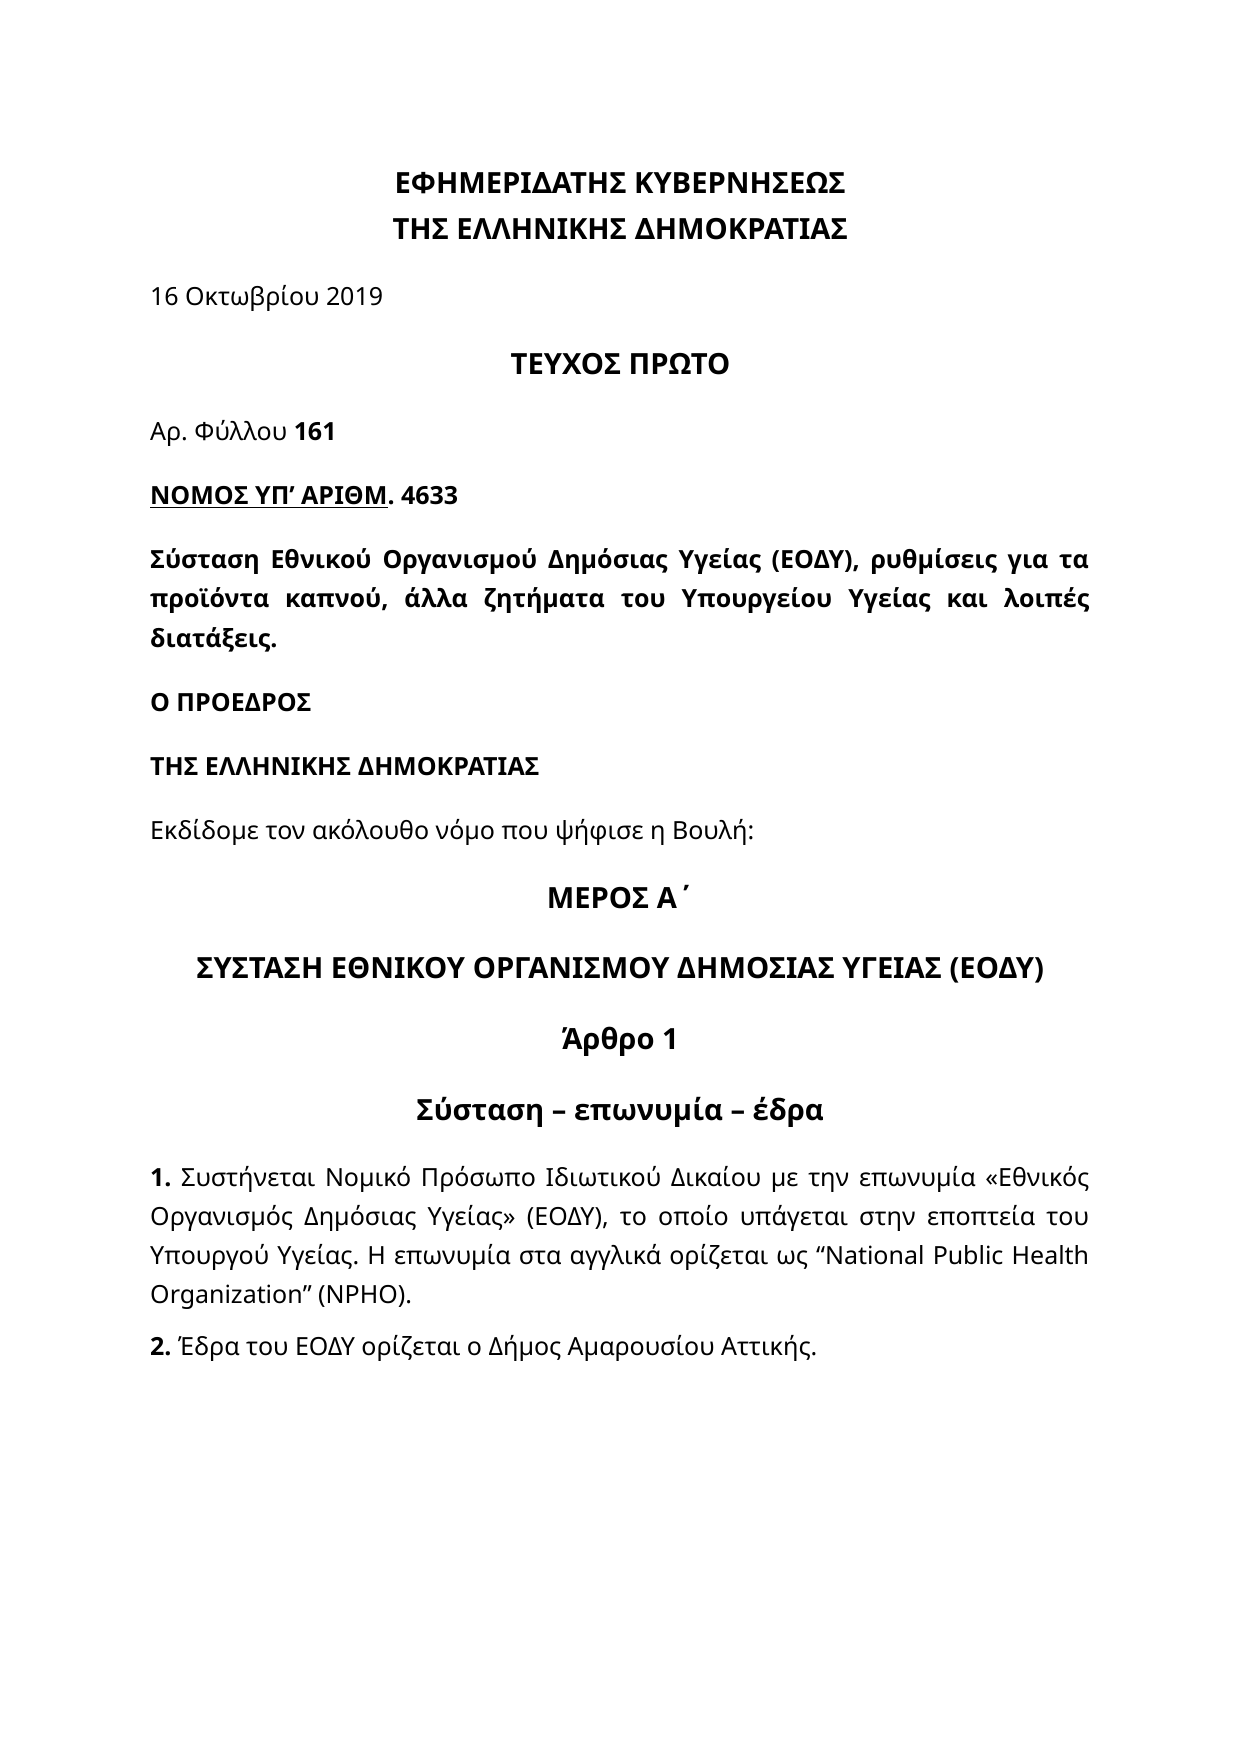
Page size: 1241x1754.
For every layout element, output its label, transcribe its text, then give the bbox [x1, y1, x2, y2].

subtitle Σύσταση – επωνυμία – έδρα [150, 1089, 1090, 1128]
text Αρ. Φύλλου 161 [150, 413, 1090, 448]
text Σύσταση Εθνικού Οργανισμού Δημόσιας Υγείας (ΕΟΔΥ), ρυθμίσεις για τα προϊόντα καπνού, άλλα ζητήματα του Υπουργείου Υγείας και λοιπές διατάξεις. [150, 542, 1090, 654]
text ΕΦΗΜΕΡΙ∆ΑΤΗΣ ΚΥΒΕΡΝΗΣΕΩΣ ΤΗΣ ΕΛΛΗΝΙΚΗΣ ∆ΗΜΟΚΡΑΤΙΑΣ [150, 162, 1090, 248]
text 16 Οκτωβρίου 2019 [150, 279, 1090, 313]
subtitle ΜΕΡΟΣ Α΄ [150, 877, 1090, 917]
text ΤΗΣ ΕΛΛΗΝΙΚΗΣ ΔΗΜΟΚΡΑΤΙΑΣ [150, 748, 1090, 783]
subtitle Άρθρο 1 [150, 1018, 1090, 1058]
text Εκδίδομε τον ακόλουθο νόμο που ψήφισε η Βουλή: [150, 813, 1090, 847]
text Ο ΠΡΟΕΔΡΟΣ [150, 684, 1090, 718]
subtitle ΣΥΣΤΑΣΗ ΕΘΝΙΚΟΥ ΟΡΓΑΝΙΣΜΟΥ ΔΗΜΟΣΙΑΣ ΥΓΕΙΑΣ (ΕΟΔΥ) [150, 947, 1090, 987]
text ΤΕΥΧΟΣ ΠΡΩΤΟ [150, 343, 1090, 383]
text 1. Συστήνεται Νομικό Πρόσωπο Ιδιωτικού Δικαίου με την επωνυμία «Εθνικός Οργανισμός Δημόσιας Υγείας» (ΕΟΔΥ), το οποίο υπάγεται στην εποπτεία του Υπουργού Υγείας. Η επωνυμία στα αγγλικά ορίζεται ως “National Public Health Organization” (NPHO). [150, 1159, 1090, 1311]
text NOMOΣ ΥΠ’ ΑΡΙΘΜ. 4633 [150, 478, 1090, 512]
text 2. Έδρα του ΕΟΔΥ ορίζεται ο Δήμος Αμαρουσίου Αττικής. [150, 1328, 1090, 1363]
